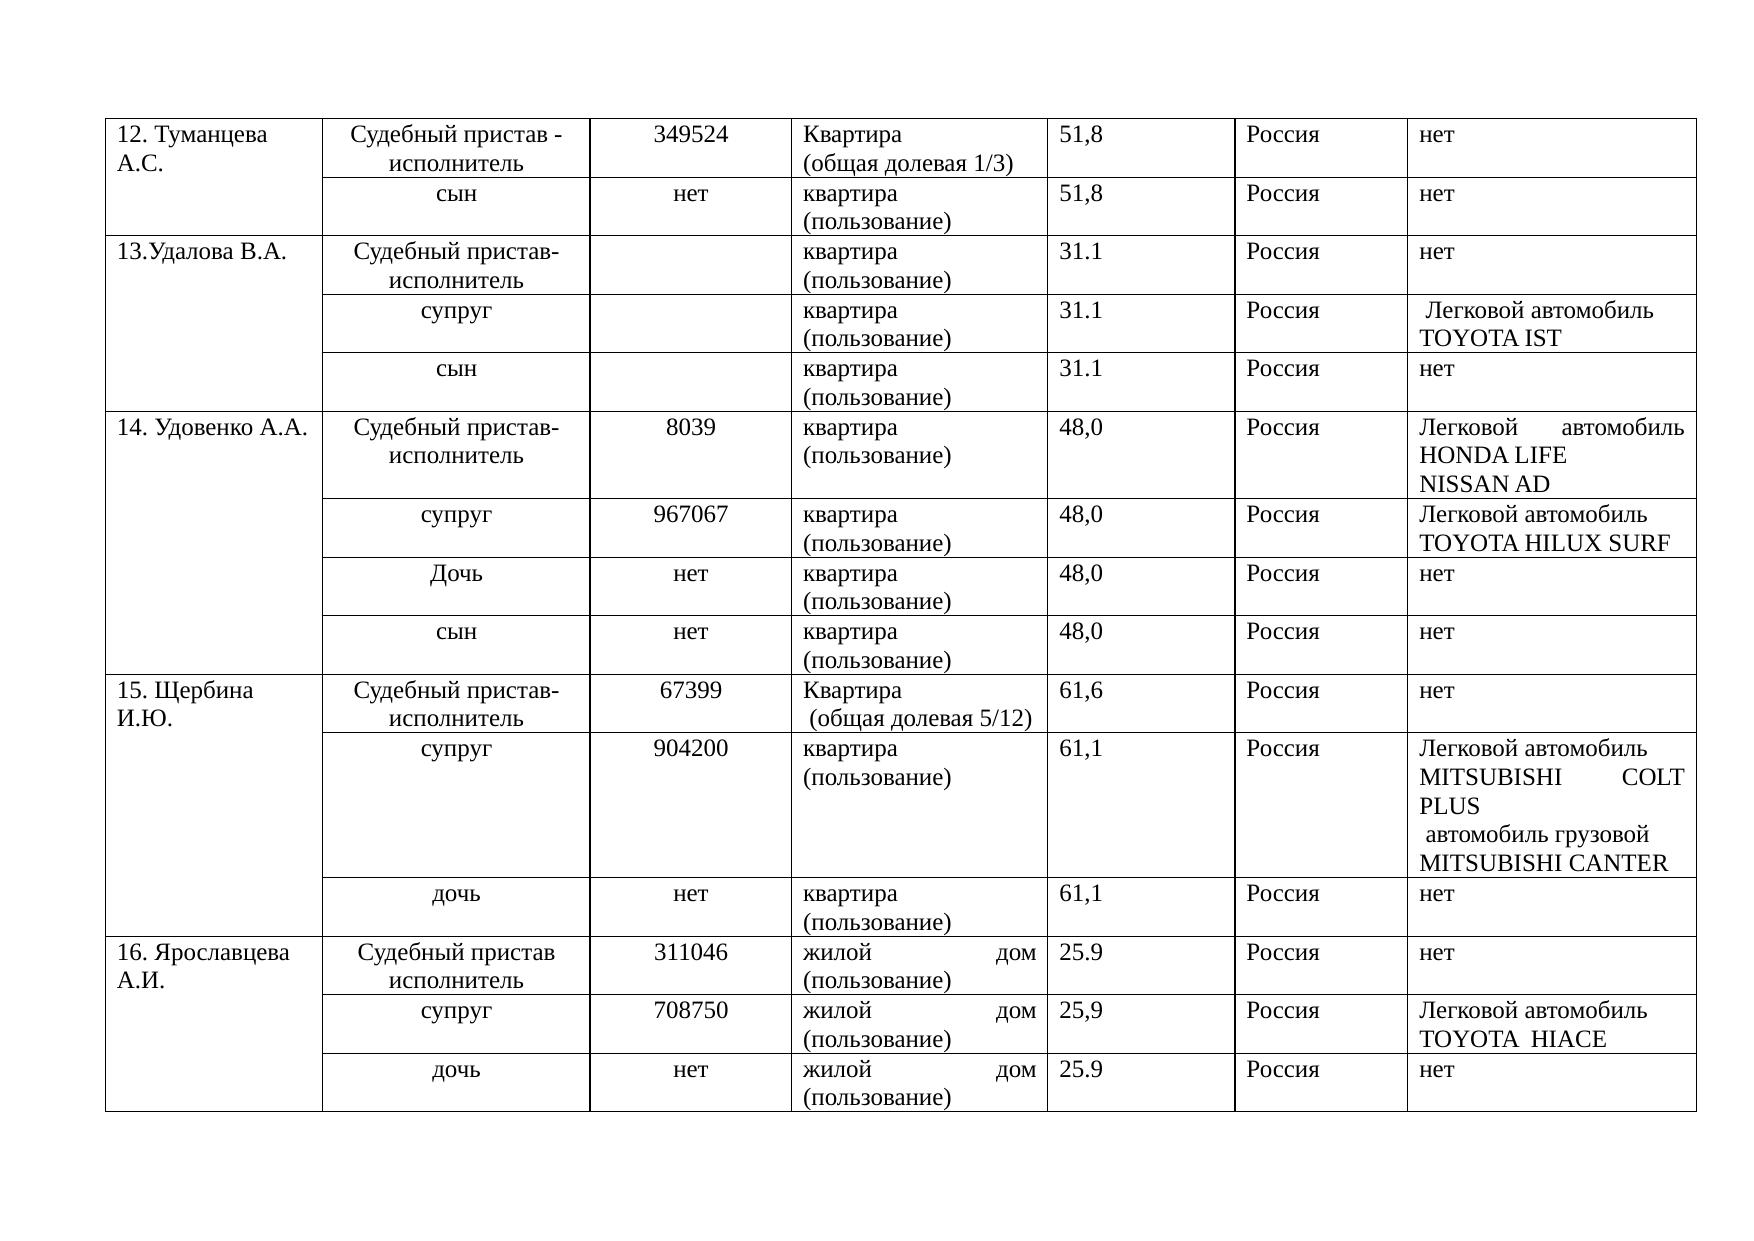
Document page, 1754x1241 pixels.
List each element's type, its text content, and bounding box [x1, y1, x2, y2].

table_cell 31,1 [1048, 353, 1234, 411]
table_cell 48,0 [1048, 412, 1234, 498]
table_cell 48,0 [1048, 616, 1234, 674]
table_cell 12. Туманцева А.С. [106, 119, 322, 235]
table_cell Судебный пристав-исполнитель [323, 675, 589, 732]
table_cell квартира (пользование) [792, 499, 1047, 557]
table_cell 15. Щербина И.Ю. [106, 675, 322, 936]
table_cell Россия [1236, 937, 1407, 994]
table_cell Судебный пристав-исполнитель [323, 412, 589, 498]
table_cell Квартира (общая долевая 5/12) [792, 675, 1047, 732]
table_cell 61,1 [1048, 878, 1234, 936]
table_cell Легковой автомобиль MITSUBISHI COLT PLUS автомобиль грузовой MITSUBISHI CANTER [1408, 733, 1696, 877]
table_cell нет [1408, 178, 1696, 235]
table_cell Россия [1236, 558, 1407, 615]
table_cell нет [1408, 878, 1696, 936]
table_cell Россия [1236, 295, 1407, 352]
table_cell квартира (пользование) [792, 178, 1047, 235]
table_cell 48,0 [1048, 558, 1234, 615]
table_cell 48,0 [1048, 499, 1234, 557]
table_cell 25,9 [1048, 1054, 1234, 1111]
table_cell нет [1408, 236, 1696, 294]
table_cell Россия [1236, 733, 1407, 877]
table_cell 967067 [591, 499, 791, 557]
table_cell нет [1408, 558, 1696, 615]
table_cell 51,8 [1048, 178, 1234, 235]
table_cell Россия [1236, 119, 1407, 177]
table_cell нет [591, 558, 791, 615]
table_cell Россия [1236, 178, 1407, 235]
table_cell Россия [1236, 995, 1407, 1053]
table_cell дочь [323, 1054, 589, 1111]
table_cell Россия [1236, 616, 1407, 674]
table_cell Судебный пристав исполнитель [323, 937, 589, 994]
table_cell нет [1408, 675, 1696, 732]
table_cell нет [591, 178, 791, 235]
table_cell 14. Удовенко А.А. [106, 412, 322, 674]
table_cell супруг [323, 733, 589, 877]
table_cell нет [1408, 616, 1696, 674]
table_cell Россия [1236, 878, 1407, 936]
table_cell квартира (пользование) [792, 616, 1047, 674]
table_cell Россия [1236, 675, 1407, 732]
table_cell нет [1408, 353, 1696, 411]
table_cell 31,1 [1048, 236, 1234, 294]
table_cell 31,1 [1048, 295, 1234, 352]
table_cell 61,1 [1048, 733, 1234, 877]
table_cell Судебный пристав-исполнитель [323, 236, 589, 294]
table_cell Россия [1236, 412, 1407, 498]
table_cell 13.Удалова В.А. [106, 236, 322, 411]
table_cell квартира (пользование) [792, 558, 1047, 615]
table_cell Квартира (общая долевая 1/3) [792, 119, 1047, 177]
table_cell [591, 295, 791, 352]
table_cell Легковой автомобиль TOYOTA IST [1408, 295, 1696, 352]
table_cell Россия [1236, 353, 1407, 411]
table_cell квартира (пользование) [792, 733, 1047, 877]
table_cell нет [1408, 1054, 1696, 1111]
table_cell Легковой автомобиль HONDA LIFE NISSAN AD [1408, 412, 1696, 498]
table_cell супруг [323, 295, 589, 352]
table_cell 16. Ярославцева А.И. [106, 937, 322, 1111]
table_cell нет [591, 878, 791, 936]
table_cell супруг [323, 499, 589, 557]
table_cell 51,8 [1048, 119, 1234, 177]
table_cell нет [1408, 119, 1696, 177]
table_cell 8039 [591, 412, 791, 498]
table_cell Россия [1236, 499, 1407, 557]
table_cell 25,9 [1048, 937, 1234, 994]
table_cell жилой дом (пользование) [792, 937, 1047, 994]
table_cell квартира (пользование) [792, 878, 1047, 936]
table_cell жилой дом (пользование) [792, 995, 1047, 1053]
table_cell дочь [323, 878, 589, 936]
table_cell квартира (пользование) [792, 236, 1047, 294]
table_cell жилой дом (пользование) [792, 1054, 1047, 1111]
table_cell 349524 [591, 119, 791, 177]
table_cell Легковой автомобиль TOYOTA HILUX SURF [1408, 499, 1696, 557]
table_cell сын [323, 353, 589, 411]
table_cell 67399 [591, 675, 791, 732]
table_cell нет [591, 1054, 791, 1111]
table_cell квартира (пользование) [792, 412, 1047, 498]
table_cell Судебный пристав -исполнитель [323, 119, 589, 177]
table_cell [591, 236, 791, 294]
table_cell 904200 [591, 733, 791, 877]
table_cell квартира (пользование) [792, 353, 1047, 411]
table_cell 708750 [591, 995, 791, 1053]
table_cell квартира (пользование) [792, 295, 1047, 352]
table_cell 311046 [591, 937, 791, 994]
table_cell Россия [1236, 236, 1407, 294]
table_cell 61,6 [1048, 675, 1234, 732]
table_cell 25,9 [1048, 995, 1234, 1053]
table_cell сын [323, 178, 589, 235]
table_cell нет [1408, 937, 1696, 994]
table_cell супруг [323, 995, 589, 1053]
table_cell Легковой автомобиль TOYOTA HIACE [1408, 995, 1696, 1053]
table_cell [591, 353, 791, 411]
table_cell Россия [1236, 1054, 1407, 1111]
table_cell нет [591, 616, 791, 674]
table_cell сын [323, 616, 589, 674]
table_cell Дочь [323, 558, 589, 615]
